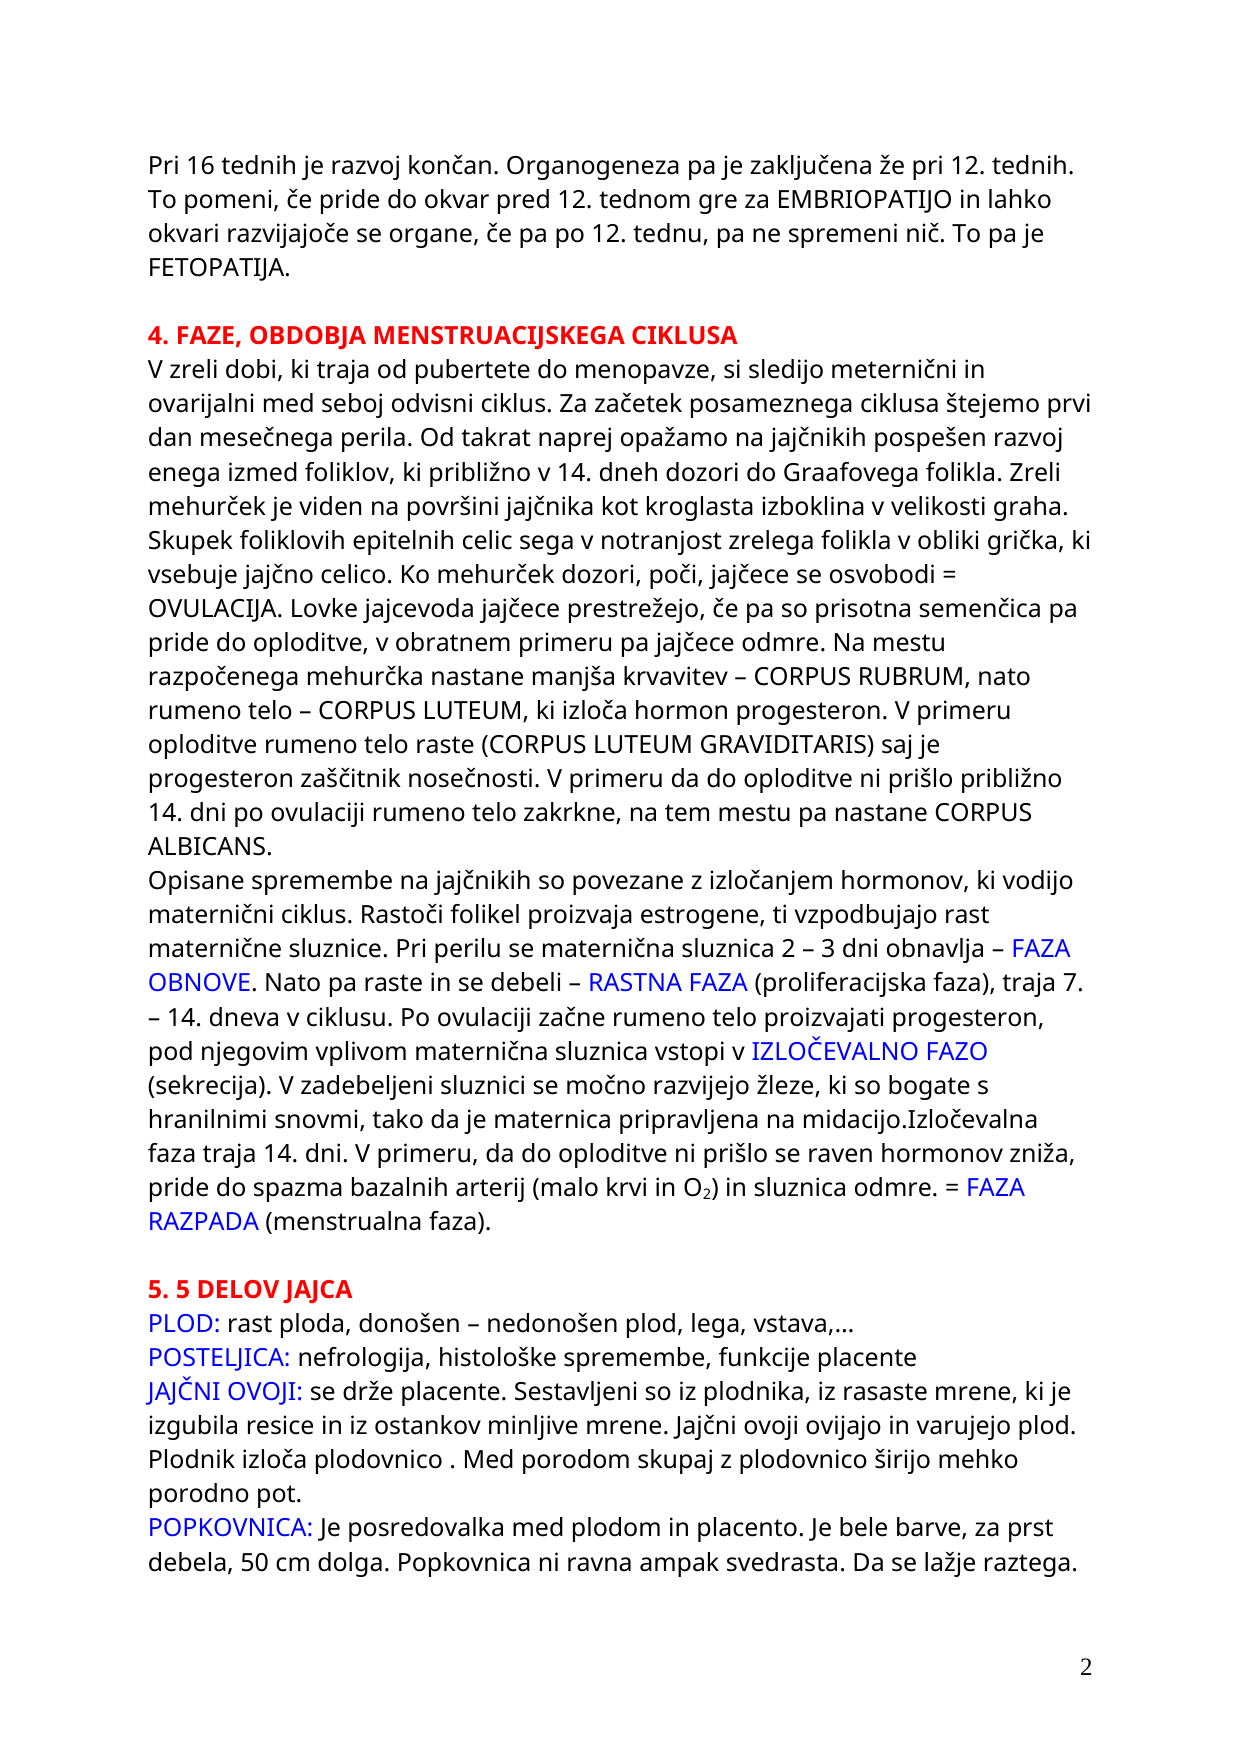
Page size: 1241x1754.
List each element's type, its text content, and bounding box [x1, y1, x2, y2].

text 4. FAZE, OBDOBJA MENSTRUACIJSKEGA CIKLUSA [148, 318, 1093, 352]
text 5. 5 DELOV JAJCA [148, 1272, 1093, 1306]
text POSTELJICA: nefrologija, histološke spremembe, funkcije placente [148, 1340, 1093, 1374]
text POPKOVNICA: Je posredovalka med plodom in placento. Je bele barve, za prst debela, 50 cm dolga. Popkovnica ni ravna ampak svedrasta. Da se lažje raztega. [148, 1510, 1093, 1578]
text Opisane spremembe na jajčnikih so povezane z izločanjem hormonov, ki vodijo maternični ciklus. Rastoči folikel proizvaja estrogene, ti vzpodbujajo rast maternične sluznice. Pri perilu se maternična sluznica 2 – 3 dni obnavlja – FAZA OBNOVE. Nato pa raste in se debeli – RASTNA FAZA (proliferacijska faza), traja 7. – 14. dneva v ciklusu. Po ovulaciji začne rumeno telo proizvajati progesteron, pod njegovim vplivom maternična sluznica vstopi v IZLOČEVALNO FAZO (sekrecija). V zadebeljeni sluznici se močno razvijejo žleze, ki so bogate s hranilnimi snovmi, tako da je maternica pripravljena na midacijo.Izločevalna faza traja 14. dni. V primeru, da do oploditve ni prišlo se raven hormonov zniža, pride do spazma bazalnih arterij (malo krvi in O2) in sluznica odmre. = FAZA RAZPADA (menstrualna faza). [148, 863, 1093, 1238]
text Pri 16 tednih je razvoj končan. Organogeneza pa je zaključena že pri 12. tednih. To pomeni, če pride do okvar pred 12. tednom gre za EMBRIOPATIJO in lahko okvari razvijajoče se organe, če pa po 12. tednu, pa ne spremeni nič. To pa je FETOPATIJA. [148, 148, 1093, 284]
text V zreli dobi, ki traja od pubertete do menopavze, si sledijo meternični in ovarijalni med seboj odvisni ciklus. Za začetek posameznega ciklusa štejemo prvi dan mesečnega perila. Od takrat naprej opažamo na jajčnikih pospešen razvoj enega izmed foliklov, ki približno v 14. dneh dozori do Graafovega folikla. Zreli mehurček je viden na površini jajčnika kot kroglasta izboklina v velikosti graha. Skupek foliklovih epitelnih celic sega v notranjost zrelega folikla v obliki grička, ki vsebuje jajčno celico. Ko mehurček dozori, poči, jajčece se osvobodi = OVULACIJA. Lovke jajcevoda jajčece prestrežejo, če pa so prisotna semenčica pa pride do oploditve, v obratnem primeru pa jajčece odmre. Na mestu razpočenega mehurčka nastane manjša krvavitev – CORPUS RUBRUM, nato rumeno telo – CORPUS LUTEUM, ki izloča hormon progesteron. V primeru oploditve rumeno telo raste (CORPUS LUTEUM GRAVIDITARIS) saj je progesteron zaščitnik nosečnosti. V primeru da do oploditve ni prišlo približno 14. dni po ovulaciji rumeno telo zakrkne, na tem mestu pa nastane CORPUS ALBICANS. [148, 352, 1093, 863]
text JAJČNI OVOJI: se drže placente. Sestavljeni so iz plodnika, iz rasaste mrene, ki je izgubila resice in iz ostankov minljive mrene. Jajčni ovoji ovijajo in varujejo plod. Plodnik izloča plodovnico . Med porodom skupaj z plodovnico širijo mehko porodno pot. [148, 1374, 1093, 1510]
text PLOD: rast ploda, donošen – nedonošen plod, lega, vstava,… [148, 1306, 1093, 1340]
